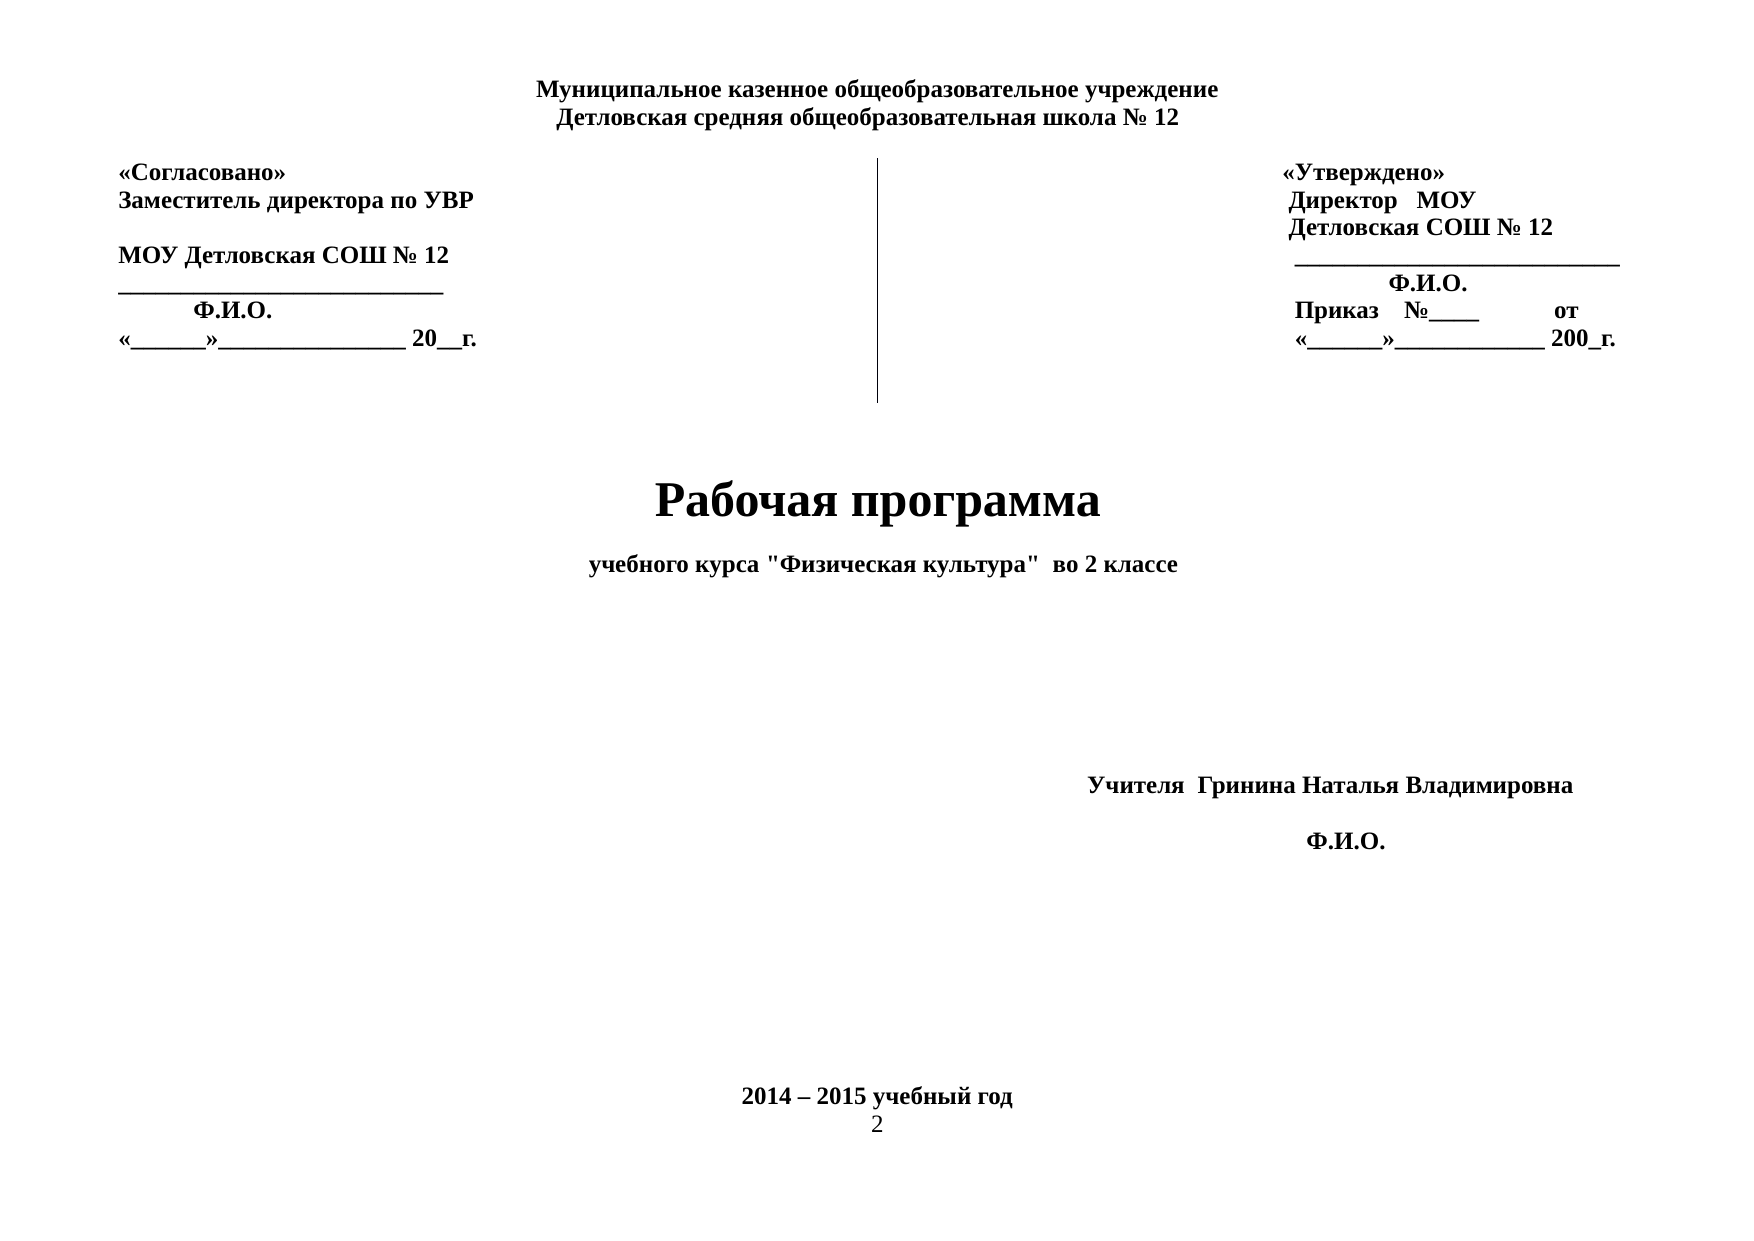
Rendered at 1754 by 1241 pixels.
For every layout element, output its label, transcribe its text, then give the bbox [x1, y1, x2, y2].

text Рабочая программа [118, 472, 1636, 528]
text Детловская средняя общеобразовательная школа № 12 [118, 103, 1636, 130]
text Ф.И.О. [0, 805, 1636, 860]
table_header «Утверждено» Директор МОУ Детловская СОШ № 12 __________________________ Ф.И.О. Приказ №____ от «______»____________ 200_г. [878, 158, 1647, 403]
table_header «Согласовано» Заместитель директора по УВР по УВР МОУ Детловская СОШ № 12 __________________________ Ф.И.О. «______»_______________ 20__г. [107, 158, 877, 403]
text Учителя Гринина Наталья Владимировна [0, 749, 1636, 805]
text Муниципальное казенное общеобразовательное учреждение [118, 75, 1636, 103]
text 2014 – 2015 учебный год [118, 1082, 1636, 1109]
text учебного курса "Физическая культура" во 2 классе [0, 528, 1636, 583]
